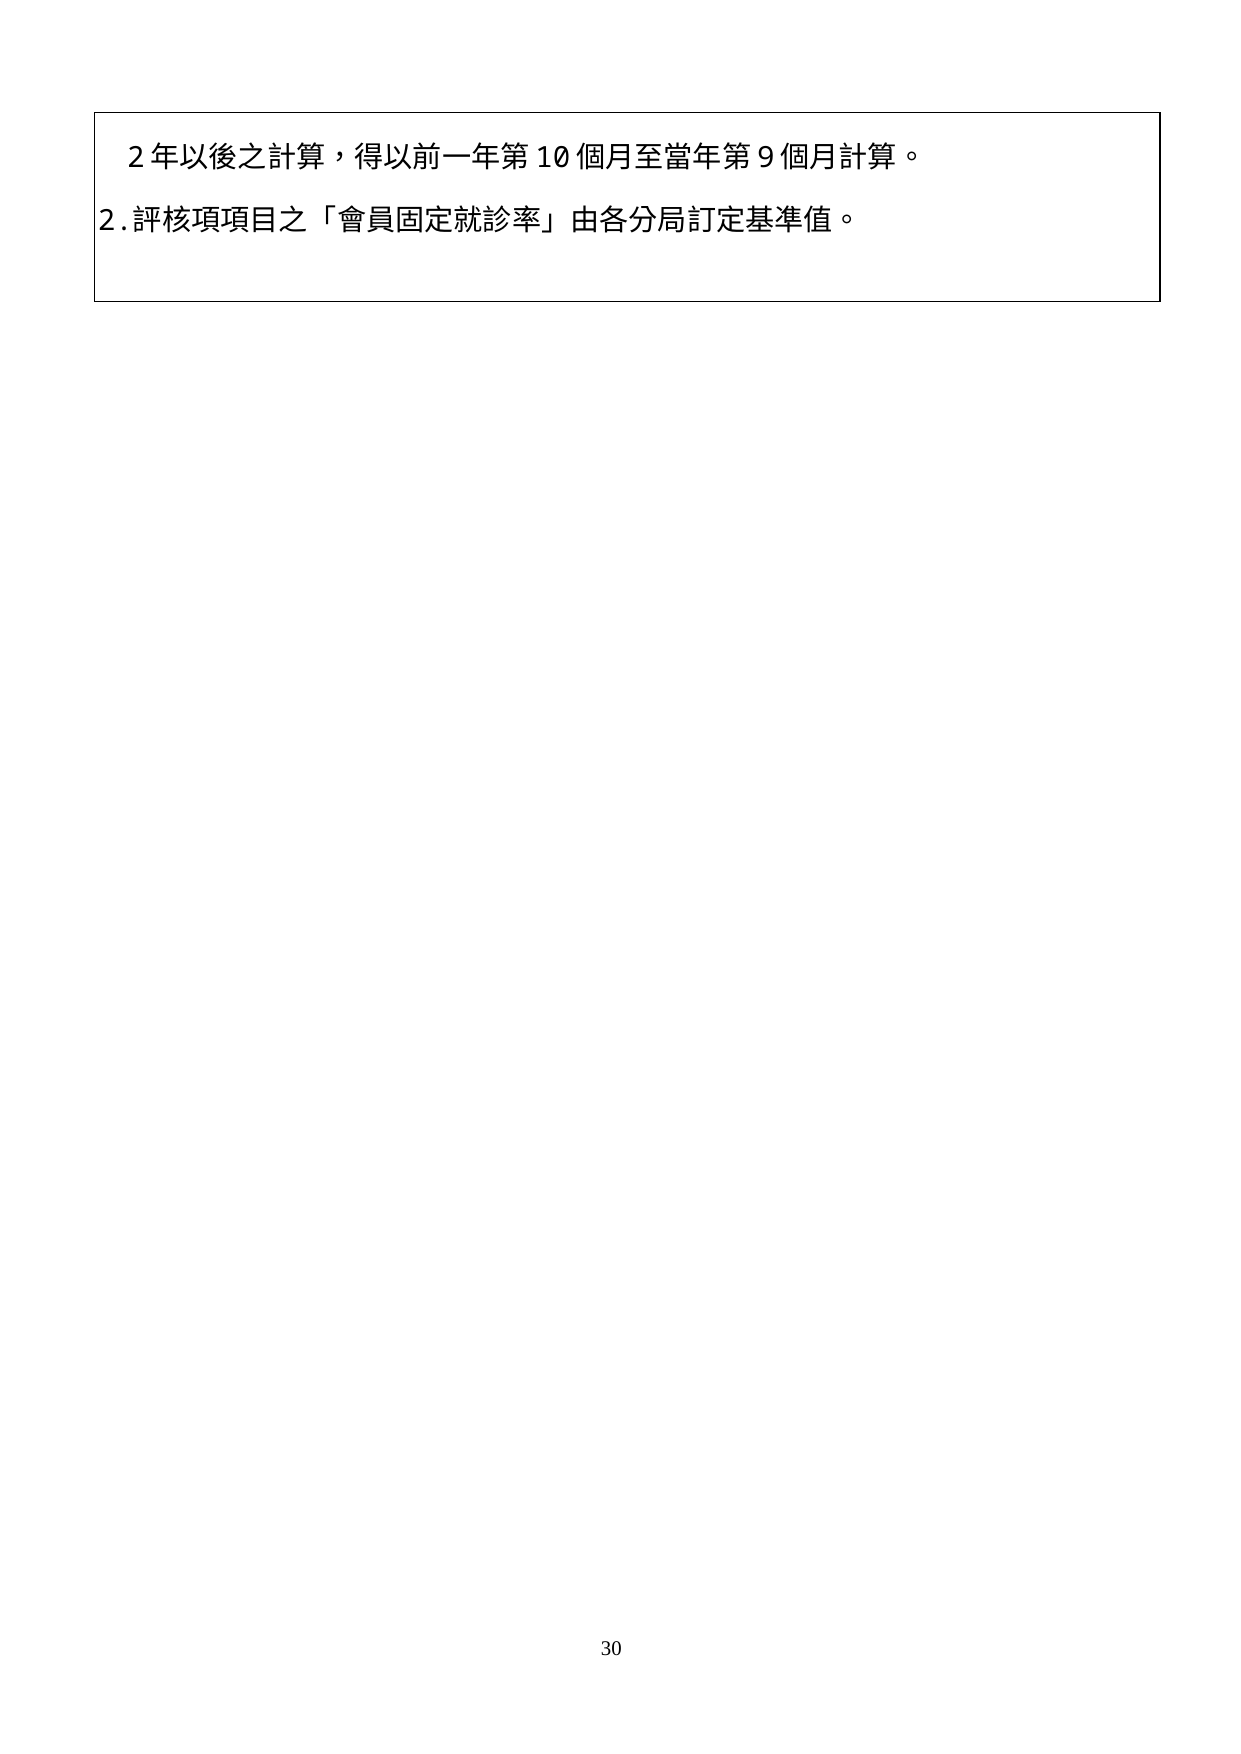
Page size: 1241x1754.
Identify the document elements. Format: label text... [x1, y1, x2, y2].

table_cell 2年以後之計算，得以前一年第10個月至當年第9個月計算。 2.評核項項目之「會員固定就診率」由各分局訂定基凖值。 [95, 113, 1159, 301]
